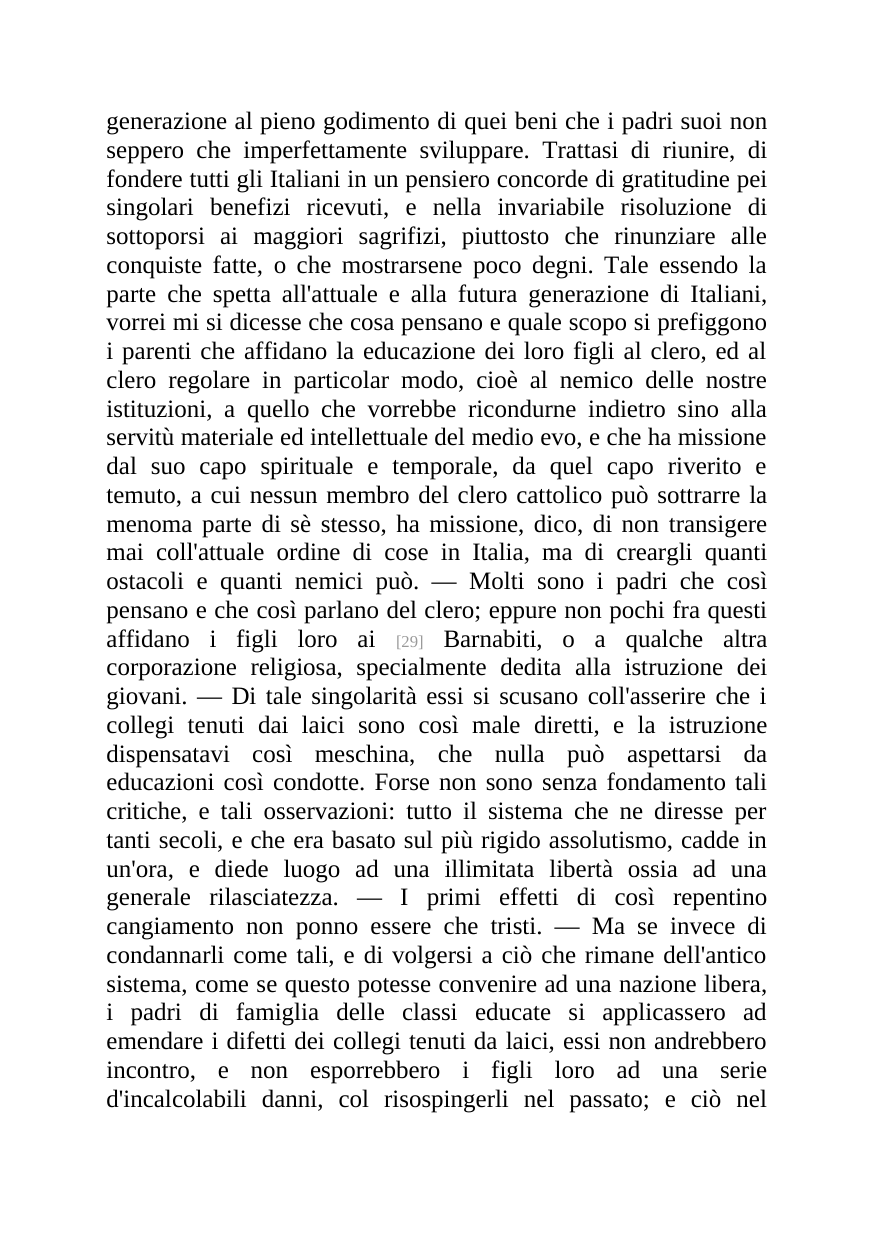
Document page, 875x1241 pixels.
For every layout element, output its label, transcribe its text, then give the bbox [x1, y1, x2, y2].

text generazione al pieno godimento di quei beni che i padri suoi non seppero che imperfettamente sviluppare. Trattasi di riunire, di fondere tutti gli Italiani in un pensiero concorde di gratitudine pei singolari benefizi ricevuti, e nella invariabile risoluzione di sottoporsi ai maggiori sagrifizi, piuttosto che rinunziare alle conquiste fatte, o che mostrarsene poco degni. Tale essendo la parte che spetta all'attuale e alla futura generazione di Italiani, vorrei mi si dicesse che cosa pensano e quale scopo si prefiggono i parenti che affidano la educazione dei loro figli al clero, ed al clero regolare in particolar modo, cioè al nemico delle nostre istituzioni, a quello che vorrebbe ricondurne indietro sino alla servitù materiale ed intellettuale del medio evo, e che ha missione dal suo capo spirituale e temporale, da quel capo riverito e temuto, a cui nessun membro del clero cattolico può sottrarre la menoma parte di sè stesso, ha missione, dico, di non transigere mai coll'attuale ordine di cose in Italia, ma di creargli quanti ostacoli e quanti nemici può. — Molti sono i padri che così pensano e che così parlano del clero; eppure non pochi fra questi affidano i figli loro ai [29] Barnabiti, o a qualche altra corporazione religiosa, specialmente dedita alla istruzione dei giovani. — Di tale singolarità essi si scusano coll'asserire che i collegi tenuti dai laici sono così male diretti, e la istruzione dispensatavi così meschina, che nulla può aspettarsi da educazioni così condotte. Forse non sono senza fondamento tali critiche, e tali osservazioni: tutto il sistema che ne diresse per tanti secoli, e che era basato sul più rigido assolutismo, cadde in un'ora, e diede luogo ad una illimitata libertà ossia ad una generale rilasciatezza. — I primi effetti di così repentino cangiamento non ponno essere che tristi. — Ma se invece di condannarli come tali, e di volgersi a ciò che rimane dell'antico sistema, come se questo potesse convenire ad una nazione libera, i padri di famiglia delle classi educate si applicassero ad emendare i difetti dei collegi tenuti da laici, essi non andrebbero incontro, e non esporrebbero i figli loro ad una serie d'incalcolabili danni, col risospingerli nel passato; e ciò nel [106, 106, 768, 1112]
